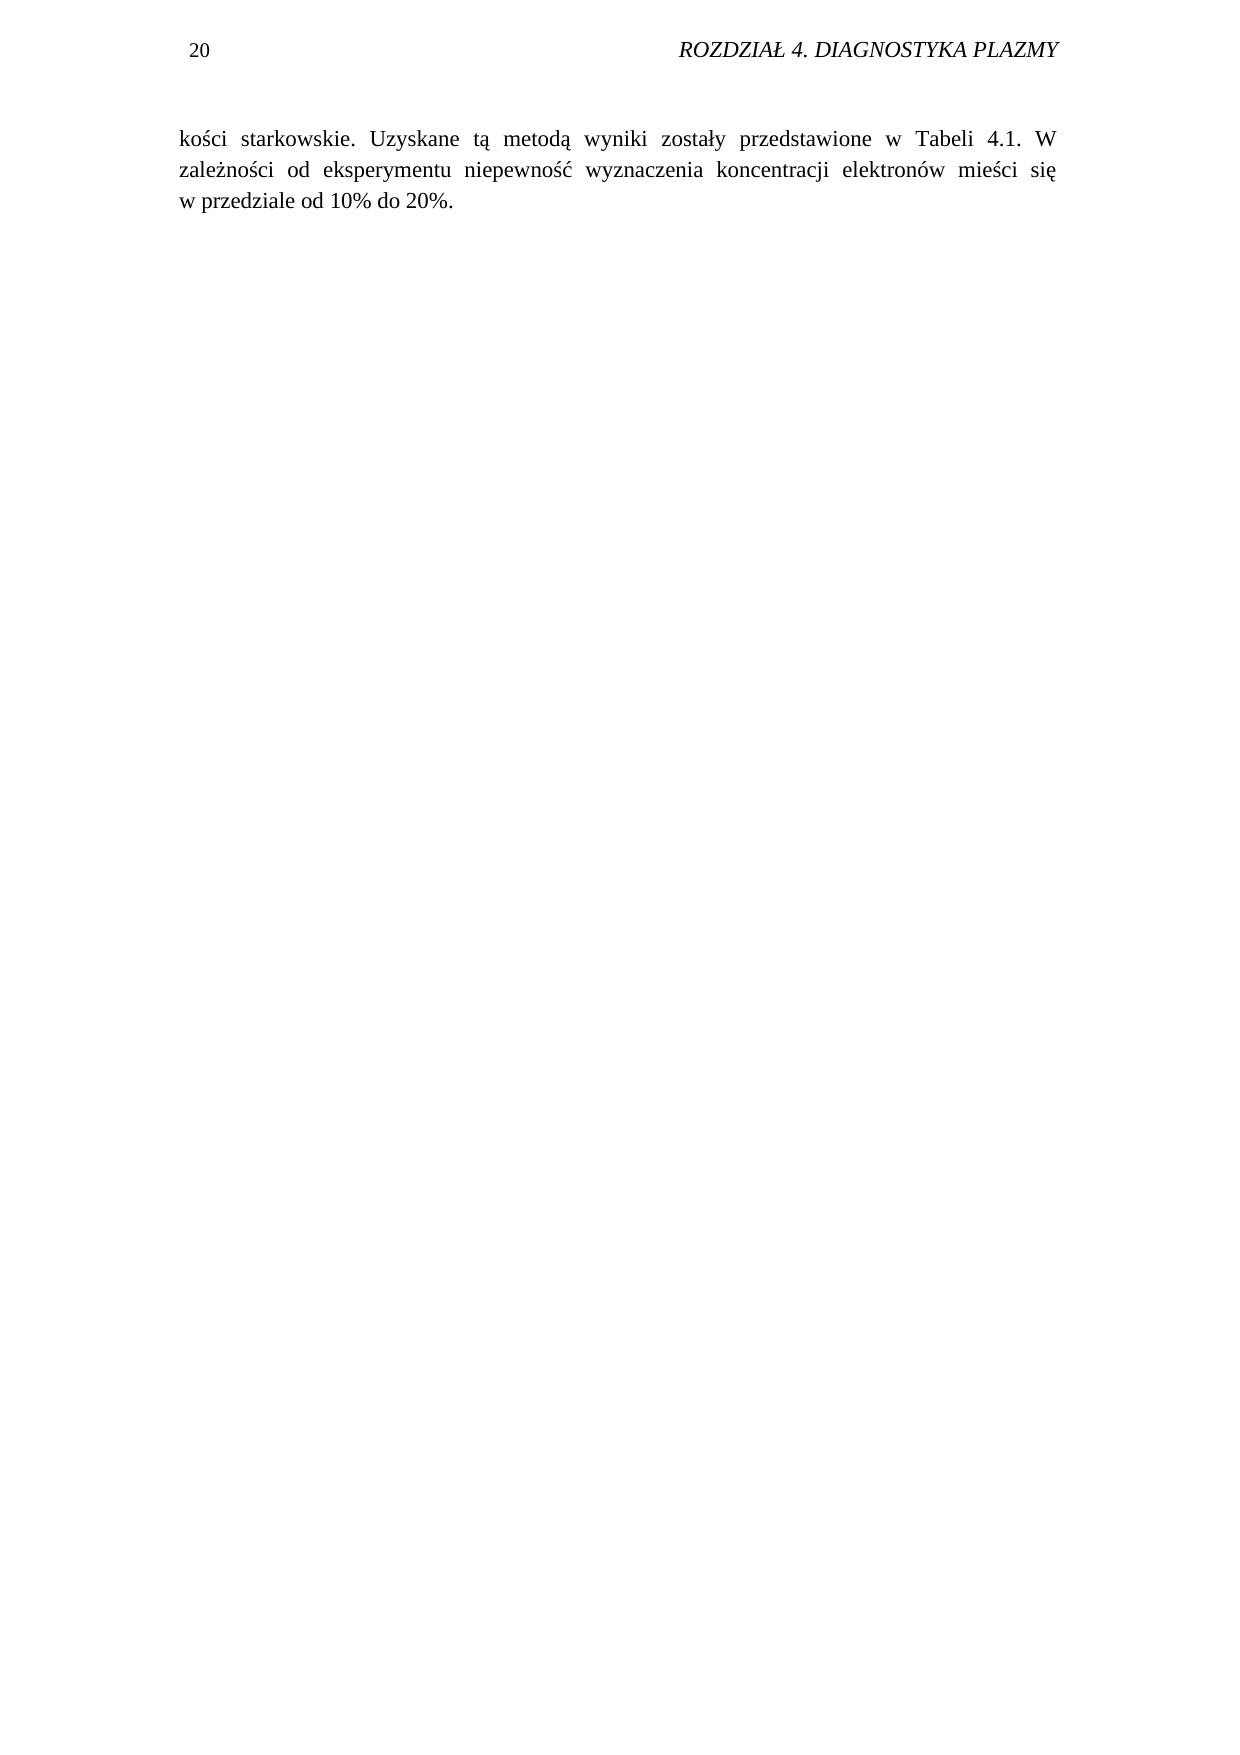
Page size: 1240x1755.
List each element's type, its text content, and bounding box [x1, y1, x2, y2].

text kości starkowskie. Uzyskane tą metodą wyniki zostały przedstawione w Tabeli 4.1. W zależności od eksperymentu niepewność wyznaczenia koncentracji elektronów mieści się w przedziale od 10% do 20%. [179, 124, 1058, 213]
